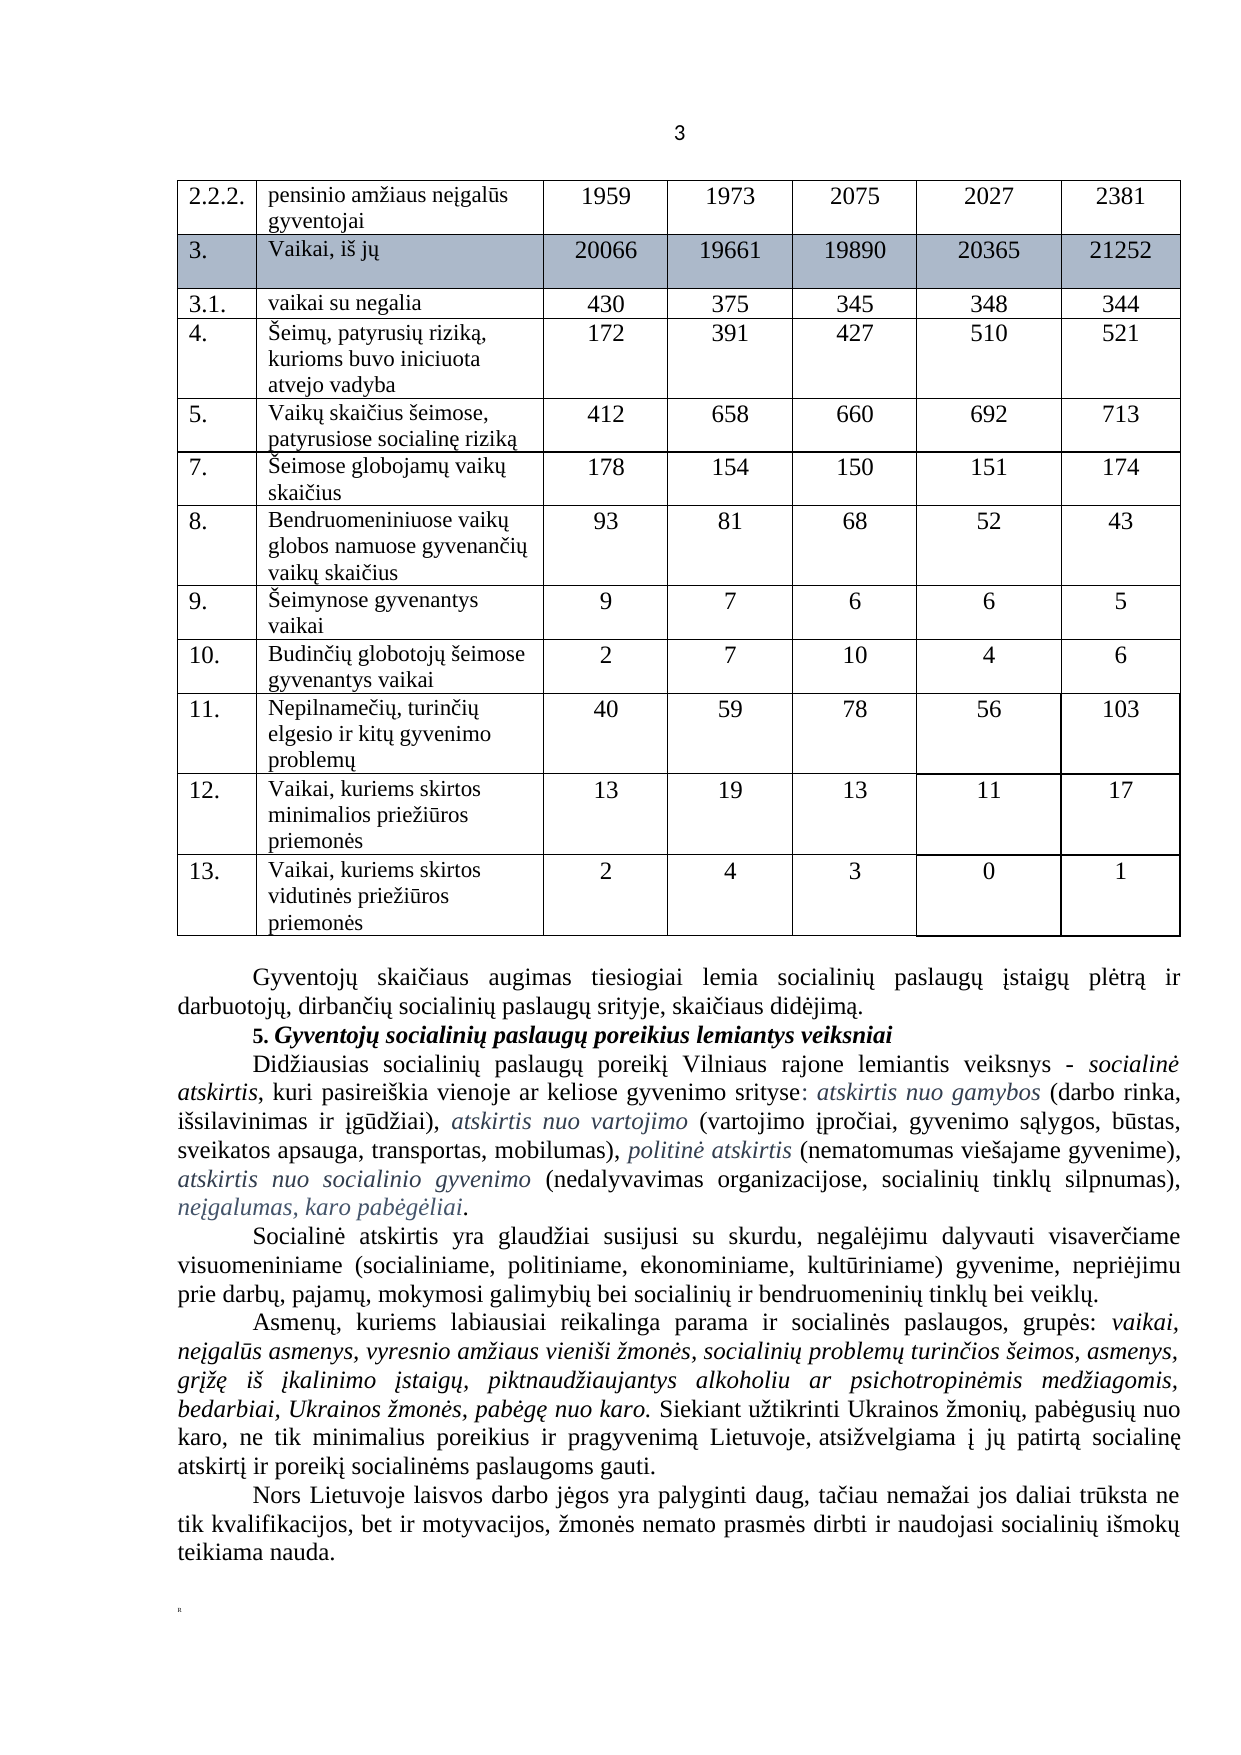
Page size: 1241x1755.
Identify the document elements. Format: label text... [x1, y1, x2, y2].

table_cell 427 [793, 319, 916, 398]
table_cell 172 [544, 319, 667, 398]
table_cell 13. [178, 855, 256, 935]
table_cell 2381 [1062, 181, 1180, 234]
table_cell 4. [178, 319, 256, 398]
table_cell Nepilnamečių, turinčių elgesio ir kitų gyvenimo problemų [257, 694, 543, 773]
table_cell 20365 [917, 235, 1061, 288]
table_cell 6 [917, 586, 1061, 639]
text Gyventojų skaičiaus augimas tiesiogiai lemia socialinių paslaugų įstaigų plėtrą ir darbuotojų, dirbančių socialinių paslaugų srityje, skaičiaus didėjimą. [177, 962, 1181, 1020]
table_cell 660 [793, 399, 916, 451]
text Asmenų, kuriems labiausiai reikalinga parama ir socialinės paslaugos, grupės: vaikai, neįgalūs asmenys, vyresnio amžiaus vieniši žmonės, socialinių problemų turinčios šeimos, asmenys, grįžę iš įkalinimo įstaigų, piktnaudžiaujantys alkoholiu ar psichotropinėmis medžiagomis, bedarbiai, Ukrainos žmonės, pabėgę nuo karo. Siekiant užtikrinti Ukrainos žmonių, pabėgusių nuo karo, ne tik minimalius poreikius ir pragyvenimą Lietuvoje, atsižvelgiama į jų patirtą socialinę atskirtį ir poreikį socialinėms paslaugoms gauti. [177, 1307, 1181, 1480]
table_cell 6 [793, 586, 916, 639]
table_cell 11. [178, 694, 256, 773]
table_cell 19890 [793, 235, 916, 288]
text Didžiausias socialinių paslaugų poreikį Vilniaus rajone lemiantis veiksnys - socialinė atskirtis, kuri pasireiškia vienoje ar keliose gyvenimo srityse: atskirtis nuo gamybos (darbo rinka, išsilavinimas ir įgūdžiai), atskirtis nuo vartojimo (vartojimo įpročiai, gyvenimo sąlygos, būstas, sveikatos apsauga, transportas, mobilumas), politinė atskirtis (nematomumas viešajame gyvenime), atskirtis nuo socialinio gyvenimo (nedalyvavimas organizacijose, socialinių tinklų silpnumas), neįgalumas, karo pabėgėliai. [177, 1049, 1181, 1221]
table_cell 19661 [668, 235, 792, 288]
table_cell 658 [668, 399, 792, 451]
table_cell 151 [917, 453, 1061, 505]
table_cell 7 [668, 586, 792, 639]
text Nors Lietuvoje laisvos darbo jėgos yra palyginti daug, tačiau nemažai jos daliai trūksta ne tik kvalifikacijos, bet ir motyvacijos, žmonės nemato prasmės dirbti ir naudojasi socialinių išmokų teikiama nauda. [177, 1480, 1181, 1566]
table_cell 10 [793, 640, 916, 693]
table_cell 510 [917, 319, 1061, 398]
table_cell 12. [178, 774, 256, 854]
table_cell 692 [917, 399, 1061, 451]
table_cell 59 [668, 694, 792, 773]
table_cell 430 [544, 289, 667, 317]
table_cell 43 [1062, 506, 1180, 585]
table_cell 93 [544, 506, 667, 585]
table_cell 178 [544, 453, 667, 505]
table_cell 344 [1062, 289, 1180, 317]
table_cell 5. [178, 399, 256, 451]
table_cell 56 [917, 694, 1060, 773]
table_cell Bendruomeniniuose vaikų globos namuose gyvenančių vaikų skaičius [257, 506, 543, 585]
table_cell 11 [917, 775, 1060, 854]
table_cell 68 [793, 506, 916, 585]
table_cell Šeimų, patyrusių riziką, kurioms buvo iniciuota atvejo vadyba [257, 319, 543, 398]
table_cell 3 [793, 855, 916, 935]
table_cell 375 [668, 289, 792, 317]
table_cell 521 [1062, 319, 1180, 398]
table_cell 52 [917, 506, 1061, 585]
table_cell 19 [668, 774, 792, 854]
table_cell Vaikų skaičius šeimose, patyrusiose socialinę riziką [257, 399, 543, 451]
table_cell Vaikai, iš jų [257, 235, 543, 288]
table_cell 0 [917, 856, 1060, 935]
table_cell 13 [793, 774, 916, 854]
table_cell 2.2.2. [178, 181, 256, 234]
table_cell 8. [178, 506, 256, 585]
table_cell 13 [544, 774, 667, 854]
table_cell 21252 [1062, 235, 1180, 288]
table_cell 9 [544, 586, 667, 639]
text 5. Gyventojų socialinių paslaugų poreikius lemiantys veiksniai [177, 1020, 1181, 1049]
table_cell 391 [668, 319, 792, 398]
table_cell 2075 [793, 181, 916, 234]
table_cell vaikai su negalia [257, 289, 543, 317]
table_cell 3.1. [178, 289, 256, 317]
table_cell 174 [1062, 453, 1180, 505]
table_cell Šeimynose gyvenantys vaikai [257, 586, 543, 639]
table_cell 2 [544, 855, 667, 935]
table_cell 5 [1062, 586, 1180, 639]
table_cell 2027 [917, 181, 1061, 234]
table_cell 78 [793, 694, 916, 773]
table_cell 1973 [668, 181, 792, 234]
table_cell 20066 [544, 235, 667, 288]
table_cell 1959 [544, 181, 667, 234]
table_cell 150 [793, 453, 916, 505]
table_cell 3. [178, 235, 256, 288]
table_cell 7. [178, 453, 256, 505]
table_cell 9. [178, 586, 256, 639]
table_cell 40 [544, 694, 667, 773]
table_cell Šeimose globojamų vaikų skaičius [257, 453, 543, 505]
table_cell Vaikai, kuriems skirtos minimalios priežiūros priemonės [257, 774, 543, 854]
table_cell 4 [668, 855, 792, 935]
table_cell 154 [668, 453, 792, 505]
table_cell Budinčių globotojų šeimose gyvenantys vaikai [257, 640, 543, 693]
table_cell 713 [1062, 399, 1180, 451]
table_cell pensinio amžiaus neįgalūs gyventojai [257, 181, 543, 234]
table_cell 345 [793, 289, 916, 317]
table_cell 2 [544, 640, 667, 693]
table_cell 1 [1062, 856, 1179, 935]
table_cell 17 [1062, 775, 1179, 854]
table_cell 348 [917, 289, 1061, 317]
text Socialinė atskirtis yra glaudžiai susijusi su skurdu, negalėjimu dalyvauti visaverčiame visuomeniniame (socialiniame, politiniame, ekonominiame, kultūriniame) gyvenime, nepriėjimu prie darbų, pajamų, mokymosi galimybių bei socialinių ir bendruomeninių tinklų bei veiklų. [177, 1221, 1181, 1307]
table_cell 7 [668, 640, 792, 693]
table_cell 4 [917, 640, 1061, 693]
table_cell 10. [178, 640, 256, 693]
table_cell 103 [1062, 694, 1179, 773]
table_cell Vaikai, kuriems skirtos vidutinės priežiūros priemonės [257, 855, 543, 935]
table_cell 6 [1062, 640, 1180, 693]
table_cell 81 [668, 506, 792, 585]
table_cell 412 [544, 399, 667, 451]
